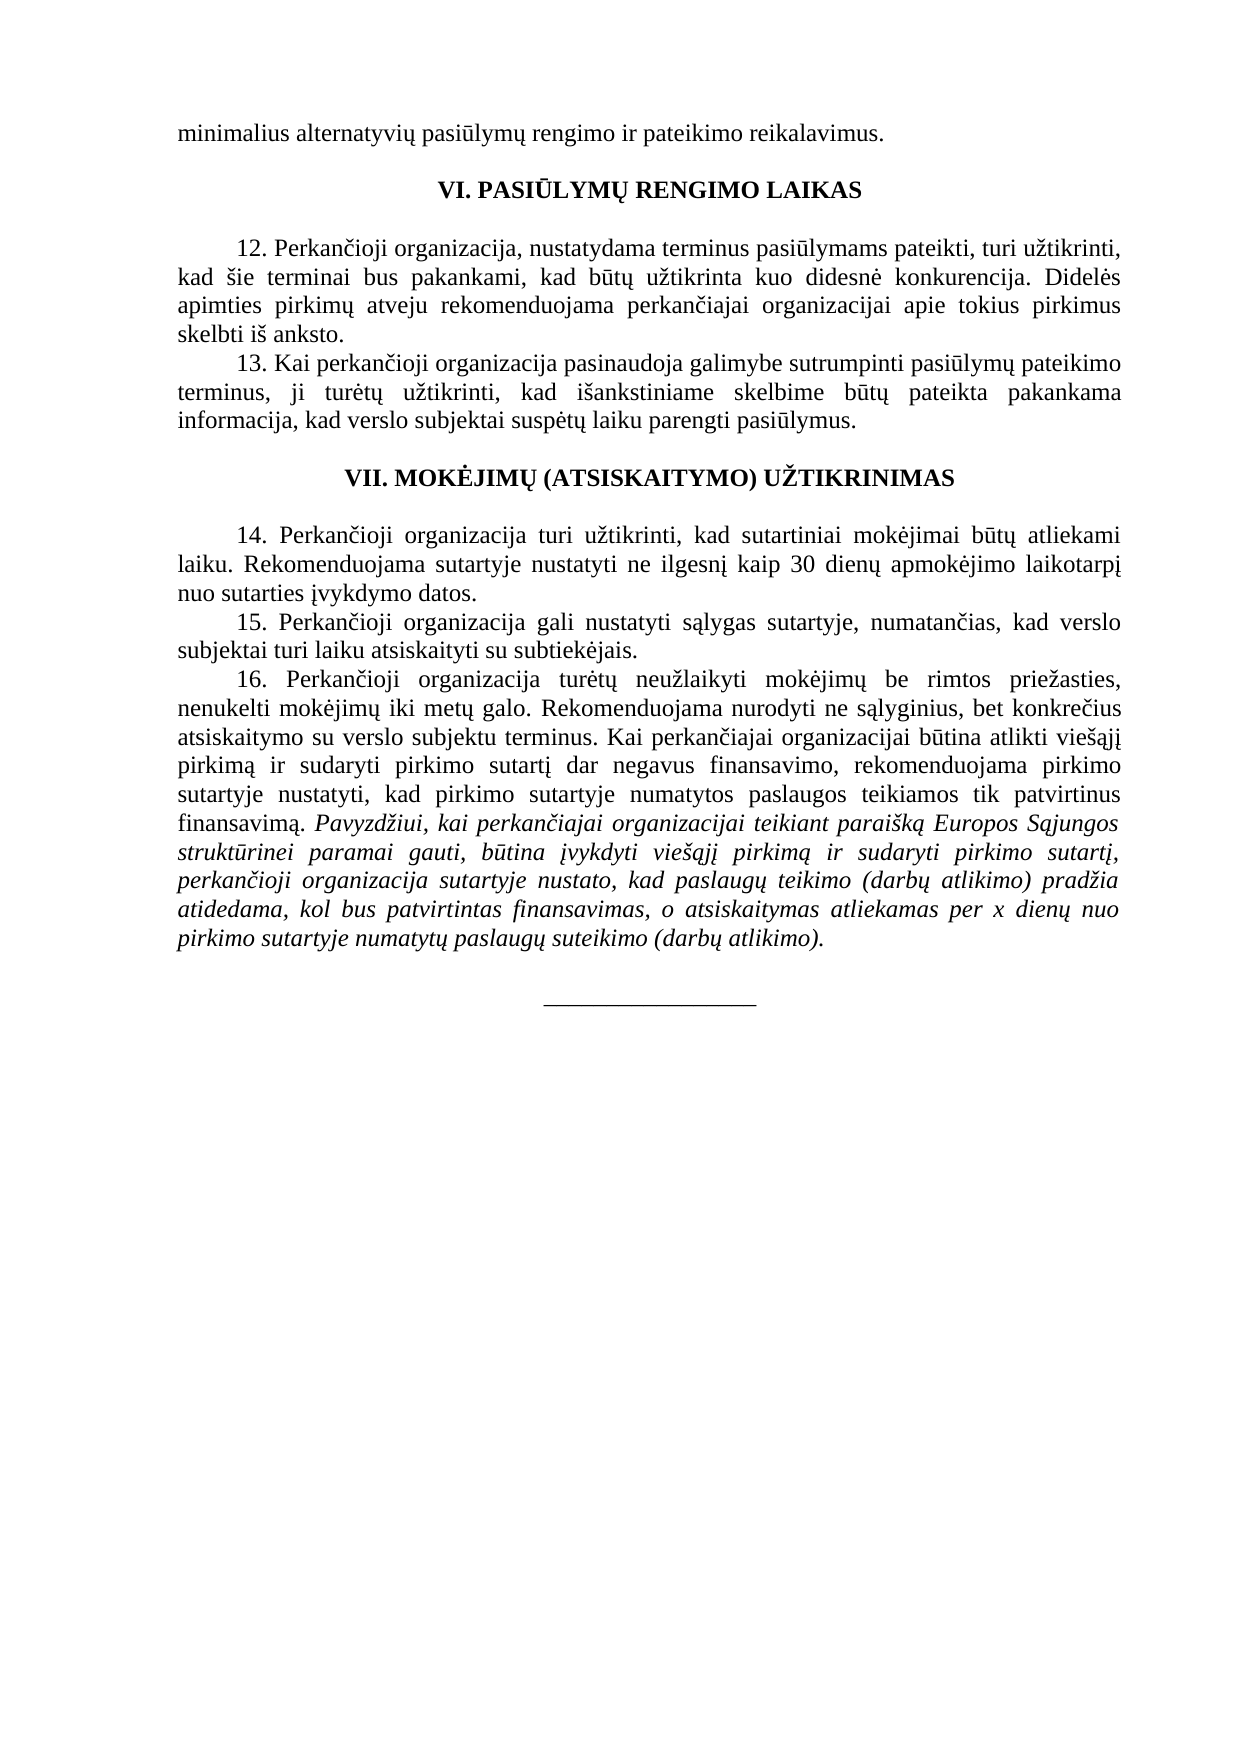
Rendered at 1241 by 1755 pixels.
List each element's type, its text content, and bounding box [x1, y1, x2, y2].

text 16. Perkančioji organizacija turėtų neužlaikyti mokėjimų be rimtos priežasties, nenukelti mokėjimų iki metų galo. Rekomenduojama nurodyti ne sąlyginius, bet konkrečius atsiskaitymo su verslo subjektu terminus. Kai perkančiajai organizacijai būtina atlikti viešąjį pirkimą ir sudaryti pirkimo sutartį dar negavus finansavimo, rekomenduojama pirkimo sutartyje nustatyti, kad pirkimo sutartyje numatytos paslaugos teikiamos tik patvirtinus finansavimą. Pavyzdžiui, kai perkančiajai organizacijai teikiant paraišką Europos Sąjungos struktūrinei paramai gauti, būtina įvykdyti viešąjį pirkimą ir sudaryti pirkimo sutartį, perkančioji organizacija sutartyje nustato, kad paslaugų teikimo (darbų atlikimo) pradžia atidedama, kol bus patvirtintas finansavimas, o atsiskaitymas atliekamas per x dienų nuo pirkimo sutartyje numatytų paslaugų suteikimo (darbų atlikimo). [177, 664, 1122, 952]
text 12. Perkančioji organizacija, nustatydama terminus pasiūlymams pateikti, turi užtikrinti, kad šie terminai bus pakankami, kad būtų užtikrinta kuo didesnė konkurencija. Didelės apimties pirkimų atveju rekomenduojama perkančiajai organizacijai apie tokius pirkimus skelbti iš anksto. [177, 233, 1122, 348]
text VI. PASIŪLYMŲ RENGIMO LAIKAS [177, 176, 1122, 204]
text 13. Kai perkančioji organizacija pasinaudoja galimybe sutrumpinti pasiūlymų pateikimo terminus, ji turėtų užtikrinti, kad išankstiniame skelbime būtų pateikta pakankama informacija, kad verslo subjektai suspėtų laiku parengti pasiūlymus. [177, 348, 1122, 434]
text 15. Perkančioji organizacija gali nustatyti sąlygas sutartyje, numatančias, kad verslo subjektai turi laiku atsiskaityti su subtiekėjais. [177, 607, 1122, 664]
text _________________ [177, 981, 1122, 1009]
text VII. MOKĖJIMŲ (ATSISKAITYMO) UŽTIKRINIMAS [177, 463, 1122, 492]
text minimalius alternatyvių pasiūlymų rengimo ir pateikimo reikalavimus. [177, 118, 1122, 147]
text 14. Perkančioji organizacija turi užtikrinti, kad sutartiniai mokėjimai būtų atliekami laiku. Rekomenduojama sutartyje nustatyti ne ilgesnį kaip 30 dienų apmokėjimo laikotarpį nuo sutarties įvykdymo datos. [177, 521, 1122, 607]
